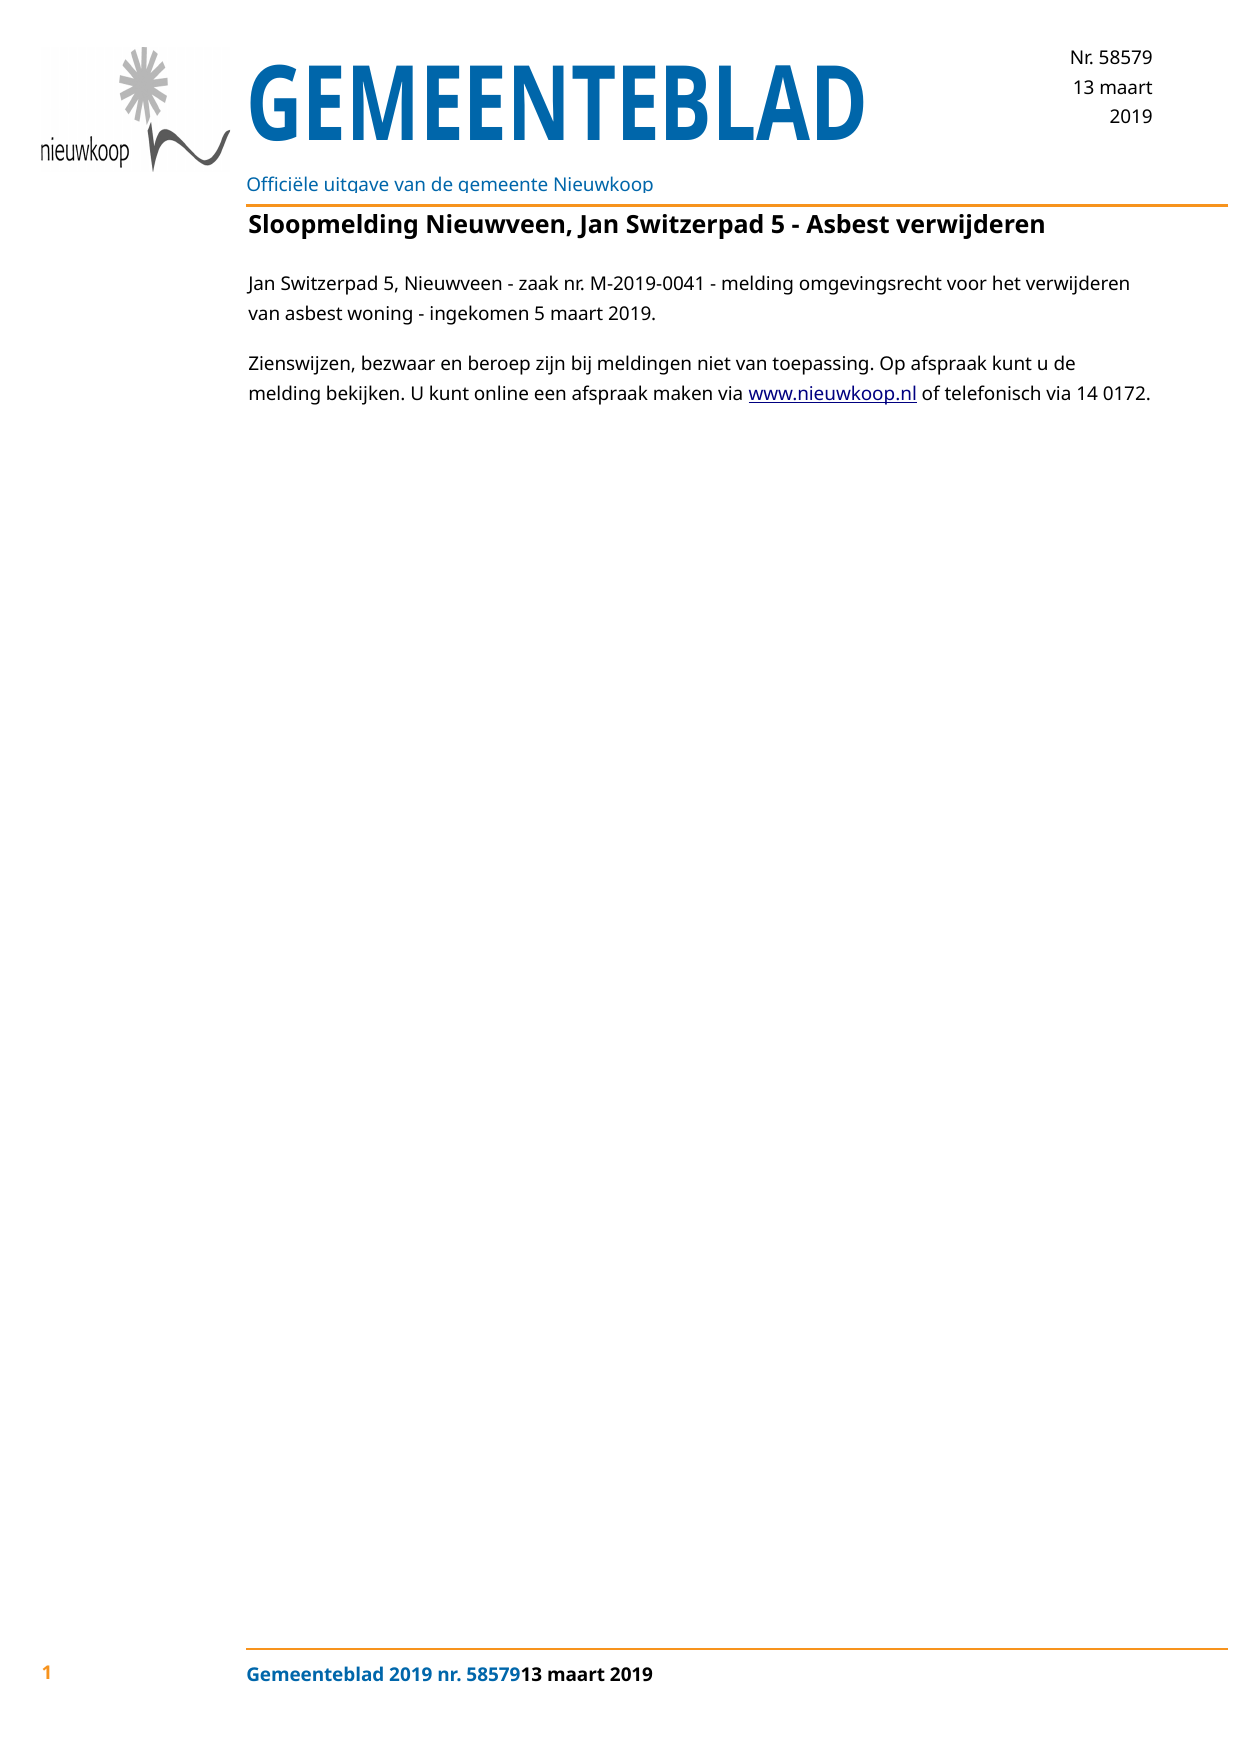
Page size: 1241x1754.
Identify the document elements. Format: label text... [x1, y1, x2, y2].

picture [41, 47, 231, 172]
text Zienswijzen, bezwaar en beroep zijn bij meldingen niet van toepassing. Op afspraak kunt u de melding bekijken. U kunt online een afspraak maken via www.nieuwkoop.nl of telefonisch via 14 0172. [248, 350, 1152, 406]
text Jan Switzerpad 5, Nieuwveen - zaak nr. M-2019-0041 - melding omgevingsrecht voor het verwijderen van asbest woning - ingekomen 5 maart 2019. [248, 270, 1152, 326]
text Sloopmelding Nieuwveen, Jan Switzerpad 5 - Asbest verwijderen [248, 207, 1152, 241]
